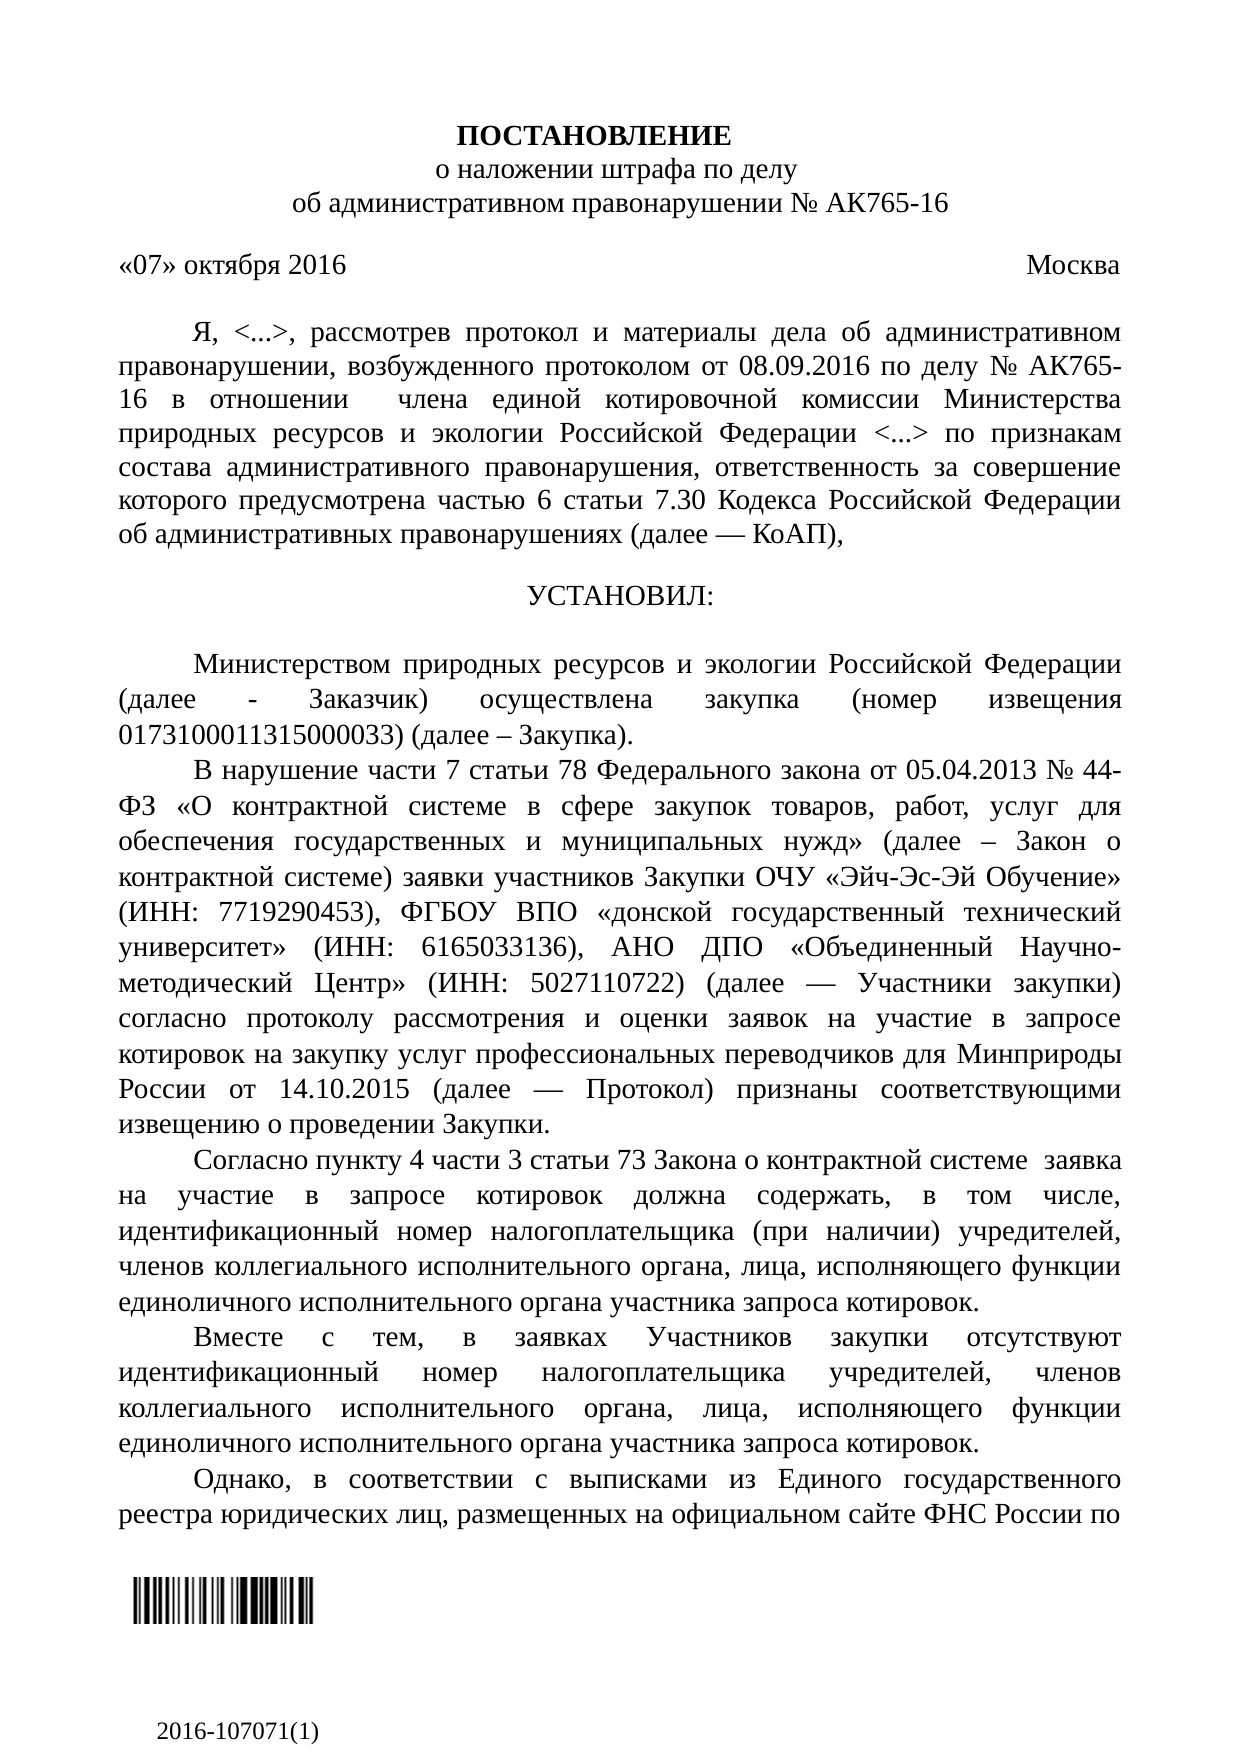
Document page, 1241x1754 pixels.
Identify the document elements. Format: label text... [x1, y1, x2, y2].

text УСТАНОВИЛ: [118, 578, 1122, 612]
text «07» октября 2016 Москва [118, 247, 1122, 281]
text Вместе с тем, в заявках Участников закупки отсутствуют идентификационный номер налогоплательщика учредителей, членов коллегиального исполнительного органа, лица, исполняющего функции единоличного исполнительного органа участника запроса котировок. [118, 1318, 1122, 1460]
text Я, <...>, рассмотрев протокол и материалы дела об административном правонарушении, возбужденного протоколом от 08.09.2016 по делу № АК765-16 в отношении члена единой котировочной комиссии Министерства природных ресурсов и экологии Российской Федерации <...> по признакам состава административного правонарушения, ответственность за совершение которого предусмотрена частью 6 статьи 7.30 Кодекса Российской Федерации об административных правонарушениях (далее — КоАП), [118, 314, 1122, 549]
text об административном правонарушении № АК765-16 [118, 185, 1122, 219]
text ПОСТАНОВЛЕНИЕ [118, 118, 1078, 152]
picture [118, 1577, 331, 1624]
text Министерством природных ресурсов и экологии Российской Федерации (далее - Заказчик) осуществлена закупка (номер извещения 0173100011315000033) (далее – Закупка). [118, 645, 1122, 751]
text В нарушение части 7 статьи 78 Федерального закона от 05.04.2013 № 44-ФЗ «О контрактной системе в сфере закупок товаров, работ, услуг для обеспечения государственных и муниципальных нужд» (далее – Закон о контрактной системе) заявки участников Закупки ОЧУ «Эйч-Эс-Эй Обучение» (ИНН: 7719290453), ФГБОУ ВПО «донской государственный технический университет» (ИНН: 6165033136), АНО ДПО «Объединенный Научно-методический Центр» (ИНН: 5027110722) (далее — Участники закупки) согласно протоколу рассмотрения и оценки заявок на участие в запросе котировок на закупку услуг профессиональных переводчиков для Минприроды России от 14.10.2015 (далее — Протокол) признаны соответствующими извещению о проведении Закупки. [118, 751, 1122, 1141]
text Согласно пункту 4 части 3 статьи 73 Закона о контрактной системе заявка на участие в запросе котировок должна содержать, в том числе, идентификационный номер налогоплательщика (при наличии) учредителей, членов коллегиального исполнительного органа, лица, исполняющего функции единоличного исполнительного органа участника запроса котировок. [118, 1141, 1122, 1318]
text о наложении штрафа по делу [118, 152, 1122, 185]
text Однако, в соответствии с выписками из Единого государственного реестра юридических лиц, размещенных на официальном сайте ФНС России по [118, 1460, 1122, 1531]
